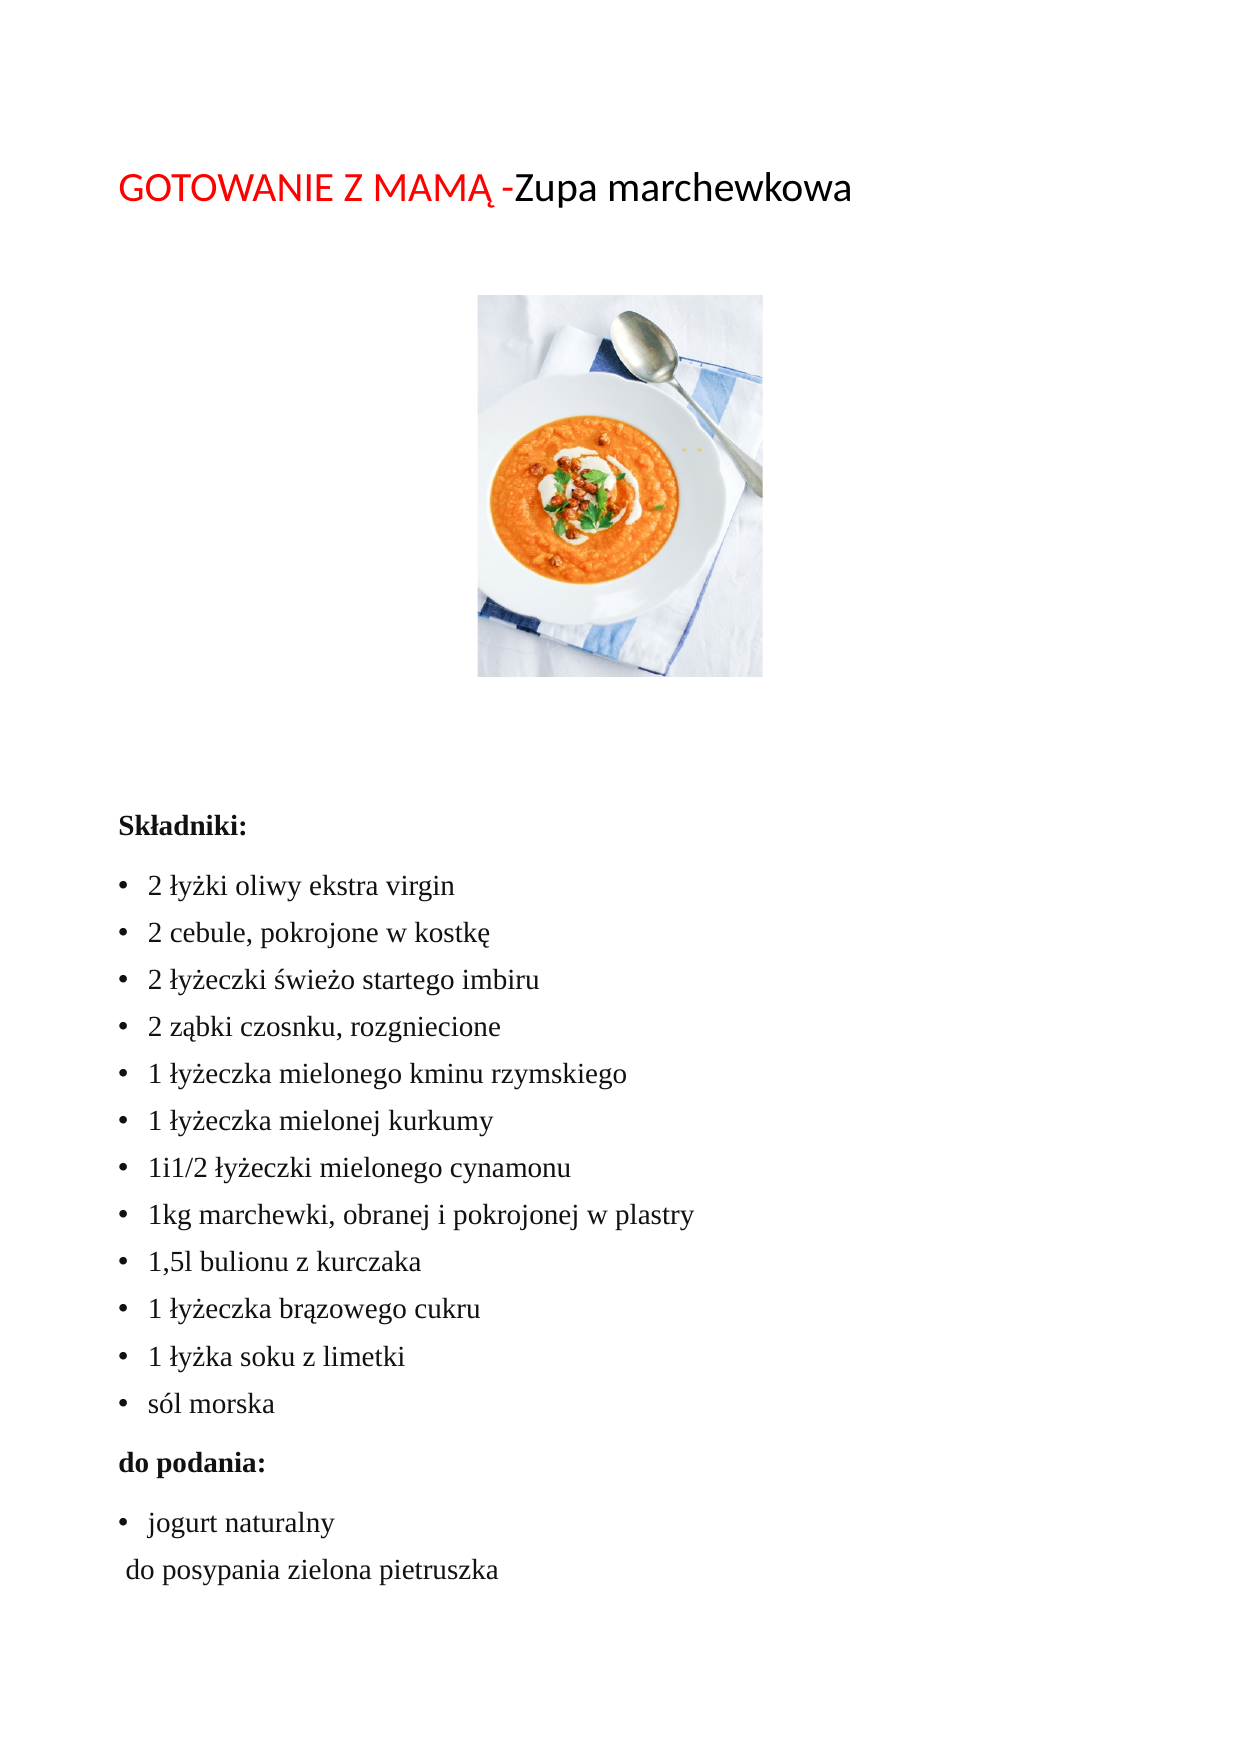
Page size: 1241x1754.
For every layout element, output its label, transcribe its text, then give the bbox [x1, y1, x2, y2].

list 1,5l bulionu z kurczaka [118, 1244, 1122, 1278]
text do podania: [118, 1445, 1122, 1479]
list 1 łyżeczka mielonego kminu rzymskiego [118, 1056, 1122, 1090]
list 2 łyżki oliwy ekstra virgin [118, 868, 1122, 902]
list jogurt naturalny [118, 1505, 1122, 1538]
list 1 łyżeczka brązowego cukru [118, 1292, 1122, 1325]
list 1 łyżeczka mielonej kurkumy [118, 1103, 1122, 1137]
list 2 łyżeczki świeżo startego imbiru [118, 962, 1122, 996]
list 1kg marchewki, obranej i pokrojonej w plastry [118, 1197, 1122, 1231]
list 1i1/2 łyżeczki mielonego cynamonu [118, 1150, 1122, 1184]
text GOTOWANIE Z MAMĄ -Zupa marchewkowa [118, 161, 1122, 212]
text Składniki: [118, 808, 1122, 842]
text do posypania zielona pietruszka [118, 1552, 1122, 1585]
list 1 łyżka soku z limetki [118, 1339, 1122, 1372]
list sól morska [118, 1386, 1122, 1419]
list 2 cebule, pokrojone w kostkę [118, 915, 1122, 949]
list 2 ząbki czosnku, rozgniecione [118, 1009, 1122, 1043]
